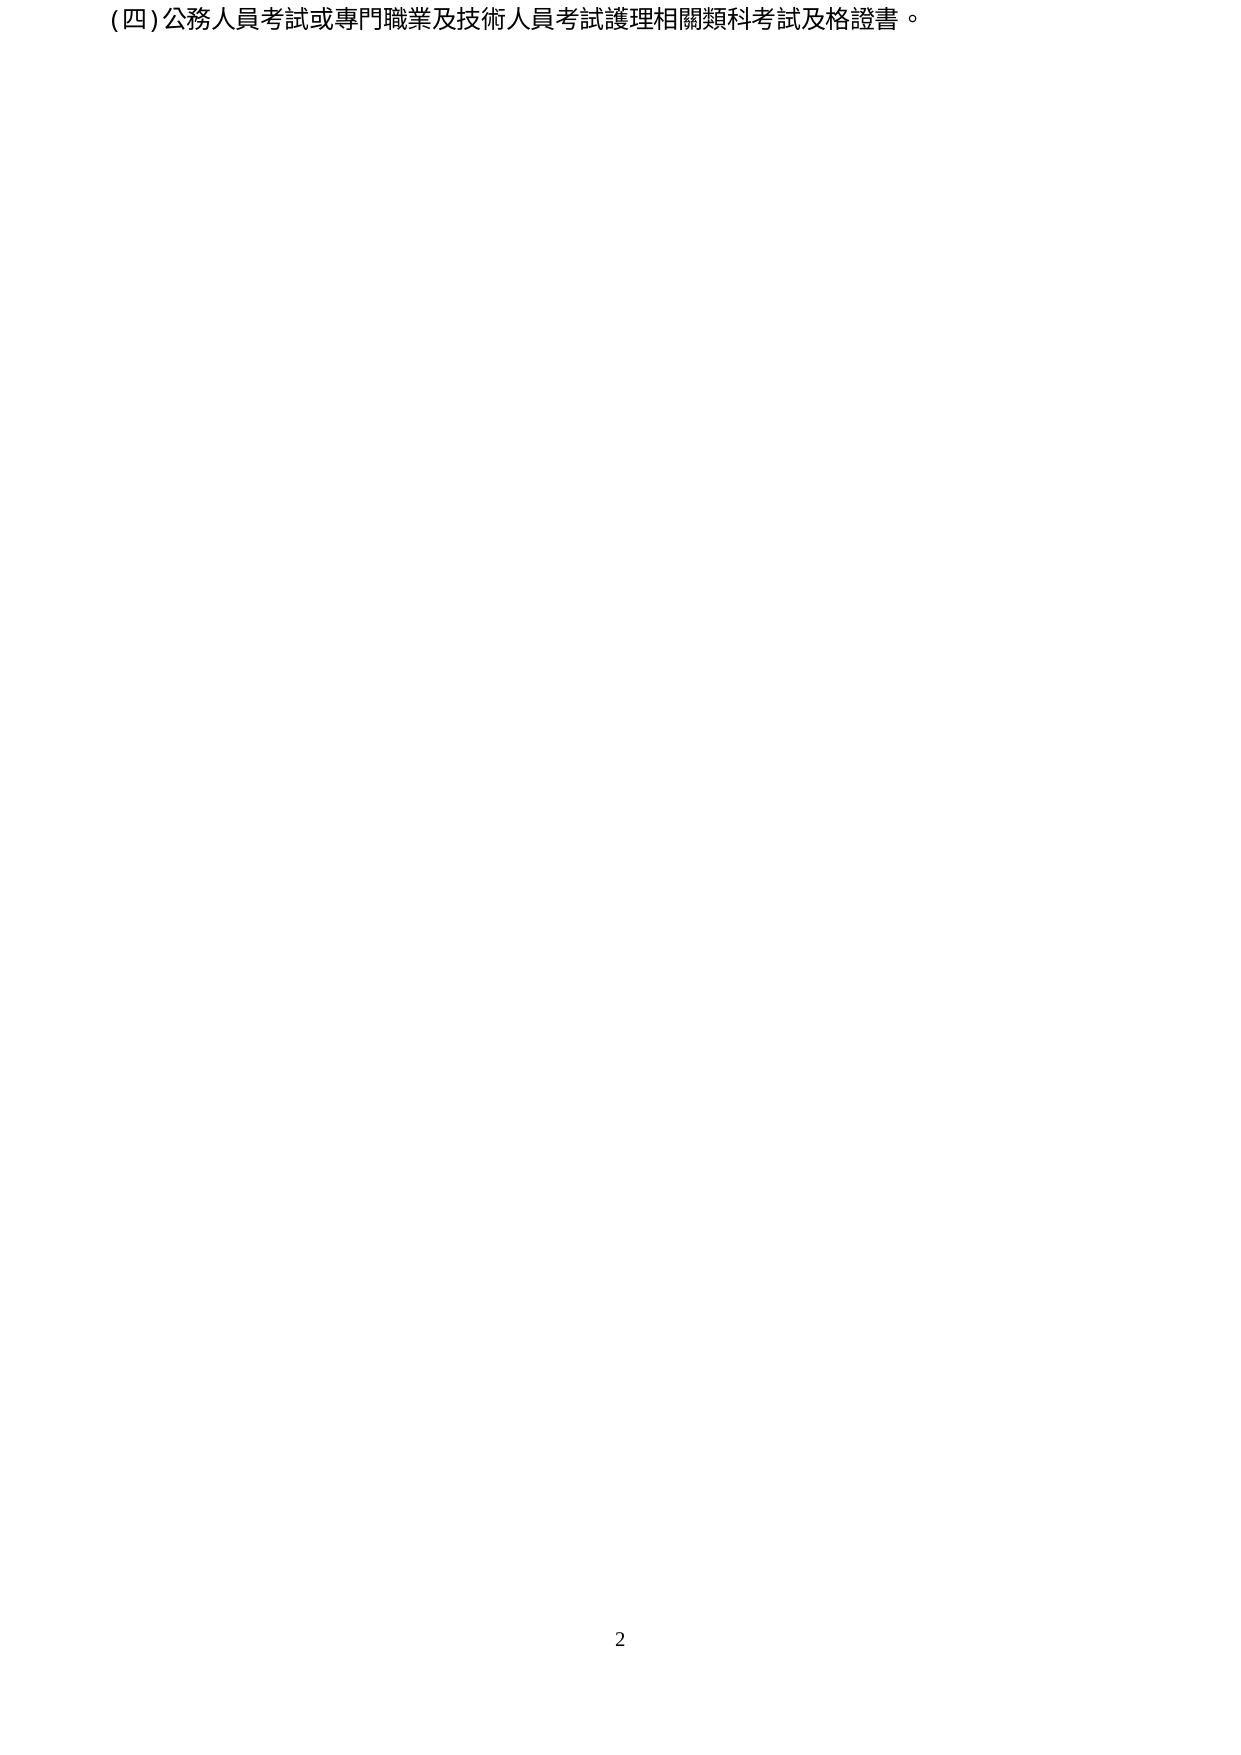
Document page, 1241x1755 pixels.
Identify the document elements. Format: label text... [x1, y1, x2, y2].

text (四)公務人員考試或專門職業及技術人員考試護理相關類科考試及格證書。 [107, 0, 1147, 36]
